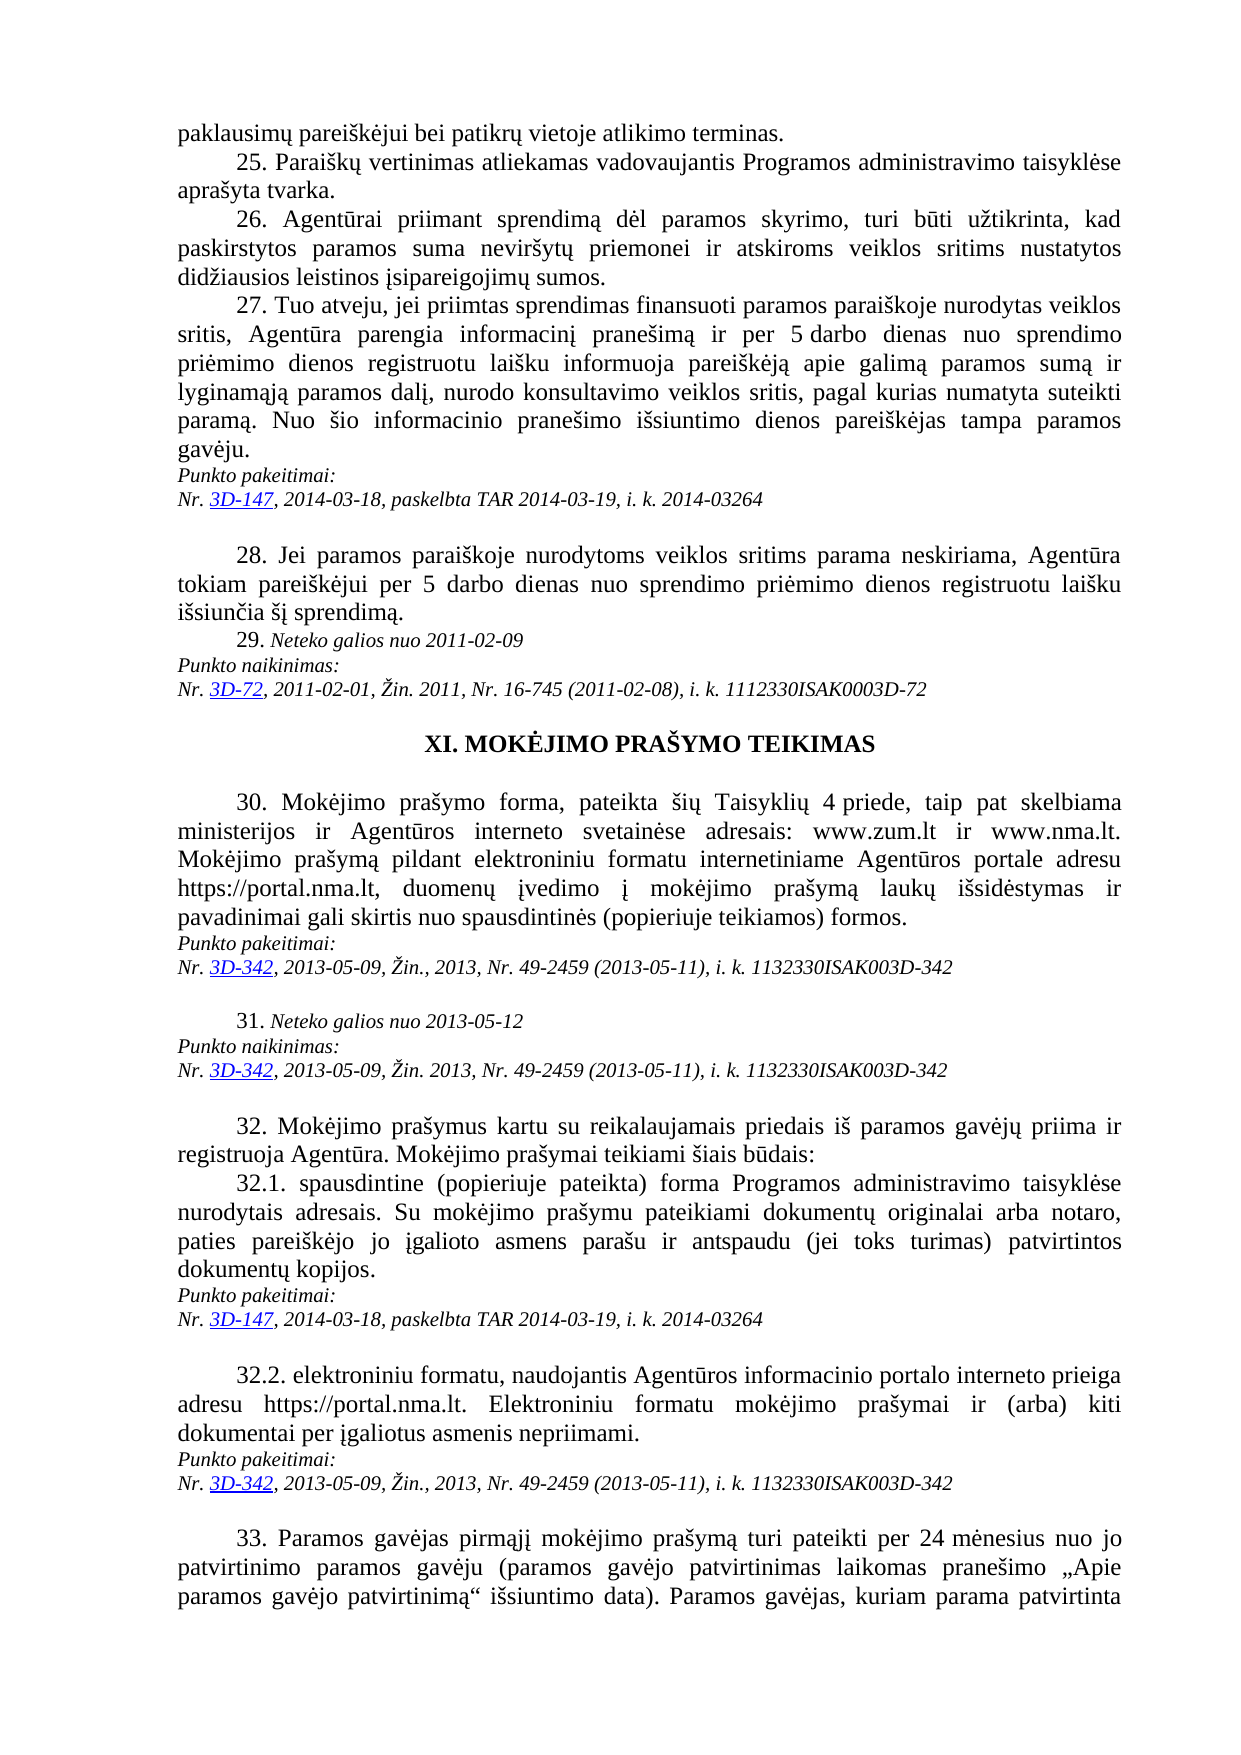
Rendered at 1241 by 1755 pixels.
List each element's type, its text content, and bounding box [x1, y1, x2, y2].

text 32. Mokėjimo prašymus kartu su reikalaujamais priedais iš paramos gavėjų priima ir registruoja Agentūra. Mokėjimo prašymai teikiami šiais būdais: [177, 1111, 1122, 1168]
text 32.2. elektroniniu formatu, naudojantis Agentūros informacinio portalo interneto prieiga adresu https://portal.nma.lt. Elektroniniu formatu mokėjimo prašymai ir (arba) kiti dokumentai per įgaliotus asmenis nepriimami. [177, 1360, 1122, 1446]
text 28. Jei paramos paraiškoje nurodytoms veiklos sritims parama neskiriama, Agentūra tokiam pareiškėjui per 5 darbo dienas nuo sprendimo priėmimo dienos registruotu laišku išsiunčia šį sprendimą. [177, 540, 1122, 626]
text 27. Tuo atveju, jei priimtas sprendimas finansuoti paramos paraiškoje nurodytas veiklos sritis, Agentūra parengia informacinį pranešimą ir per 5 darbo dienas nuo sprendimo priėmimo dienos registruotu laišku informuoja pareiškėją apie galimą paramos sumą ir lyginamąją paramos dalį, nurodo konsultavimo veiklos sritis, pagal kurias numatyta suteikti paramą. Nuo šio informacinio pranešimo išsiuntimo dienos pareiškėjas tampa paramos gavėju. [177, 291, 1122, 463]
text 26. Agentūrai priimant sprendimą dėl paramos skyrimo, turi būti užtikrinta, kad paskirstytos paramos suma neviršytų priemonei ir atskiroms veiklos sritims nustatytos didžiausios leistinos įsipareigojimų sumos. [177, 204, 1122, 291]
text 29. Neteko galios nuo 2011-02-09 [177, 626, 1122, 653]
text 32.1. spausdintine (popieriuje pateikta) forma Programos administravimo taisyklėse nurodytais adresais. Su mokėjimo prašymu pateikiami dokumentų originalai arba notaro, paties pareiškėjo jo įgalioto asmens parašu ir antspaudu (jei toks turimas) patvirtintos dokumentų kopijos. [177, 1168, 1122, 1283]
text Nr. 3D-147, 2014-03-18, paskelbta TAR 2014-03-19, i. k. 2014-03264 [177, 487, 1122, 511]
text Nr. 3D-342, 2013-05-09, Žin. 2013, Nr. 49-2459 (2013-05-11), i. k. 1132330ISAK003D-342 [177, 1058, 1122, 1082]
text Nr. 3D-342, 2013-05-09, Žin., 2013, Nr. 49-2459 (2013-05-11), i. k. 1132330ISAK003D-342 [177, 1471, 1122, 1494]
text Punkto naikinimas: [177, 1034, 1122, 1058]
text XI. MOKĖJIMO PRAŠYMO TEIKIMAS [177, 729, 1122, 758]
text Nr. 3D-72, 2011-02-01, Žin. 2011, Nr. 16-745 (2011-02-08), i. k. 1112330ISAK0003D-72 [177, 677, 1122, 701]
text paklausimų pareiškėjui bei patikrų vietoje atlikimo terminas. [177, 118, 1122, 147]
text 31. Neteko galios nuo 2013-05-12 [177, 1008, 1122, 1034]
text Punkto pakeitimai: [177, 931, 1122, 955]
text Nr. 3D-342, 2013-05-09, Žin., 2013, Nr. 49-2459 (2013-05-11), i. k. 1132330ISAK003D-342 [177, 955, 1122, 979]
text 25. Paraiškų vertinimas atliekamas vadovaujantis Programos administravimo taisyklėse aprašyta tvarka. [177, 147, 1122, 204]
text Punkto naikinimas: [177, 653, 1122, 677]
text 33. Paramos gavėjas pirmąjį mokėjimo prašymą turi pateikti per 24 mėnesius nuo jo patvirtinimo paramos gavėju (paramos gavėjo patvirtinimas laikomas pranešimo „Apie paramos gavėjo patvirtinimą“ išsiuntimo data). Paramos gavėjas, kuriam parama patvirtinta [177, 1523, 1122, 1609]
text Punkto pakeitimai: [177, 463, 1122, 487]
text Nr. 3D-147, 2014-03-18, paskelbta TAR 2014-03-19, i. k. 2014-03264 [177, 1307, 1122, 1331]
text 30. Mokėjimo prašymo forma, pateikta šių Taisyklių 4 priede, taip pat skelbiama ministerijos ir Agentūros interneto svetainėse adresais: www.zum.lt ir www.nma.lt. Mokėjimo prašymą pildant elektroniniu formatu internetiniame Agentūros portale adresu https://portal.nma.lt, duomenų įvedimo į mokėjimo prašymą laukų išsidėstymas ir pavadinimai gali skirtis nuo spausdintinės (popieriuje teikiamos) formos. [177, 787, 1122, 931]
text Punkto pakeitimai: [177, 1283, 1122, 1307]
text Punkto pakeitimai: [177, 1446, 1122, 1471]
